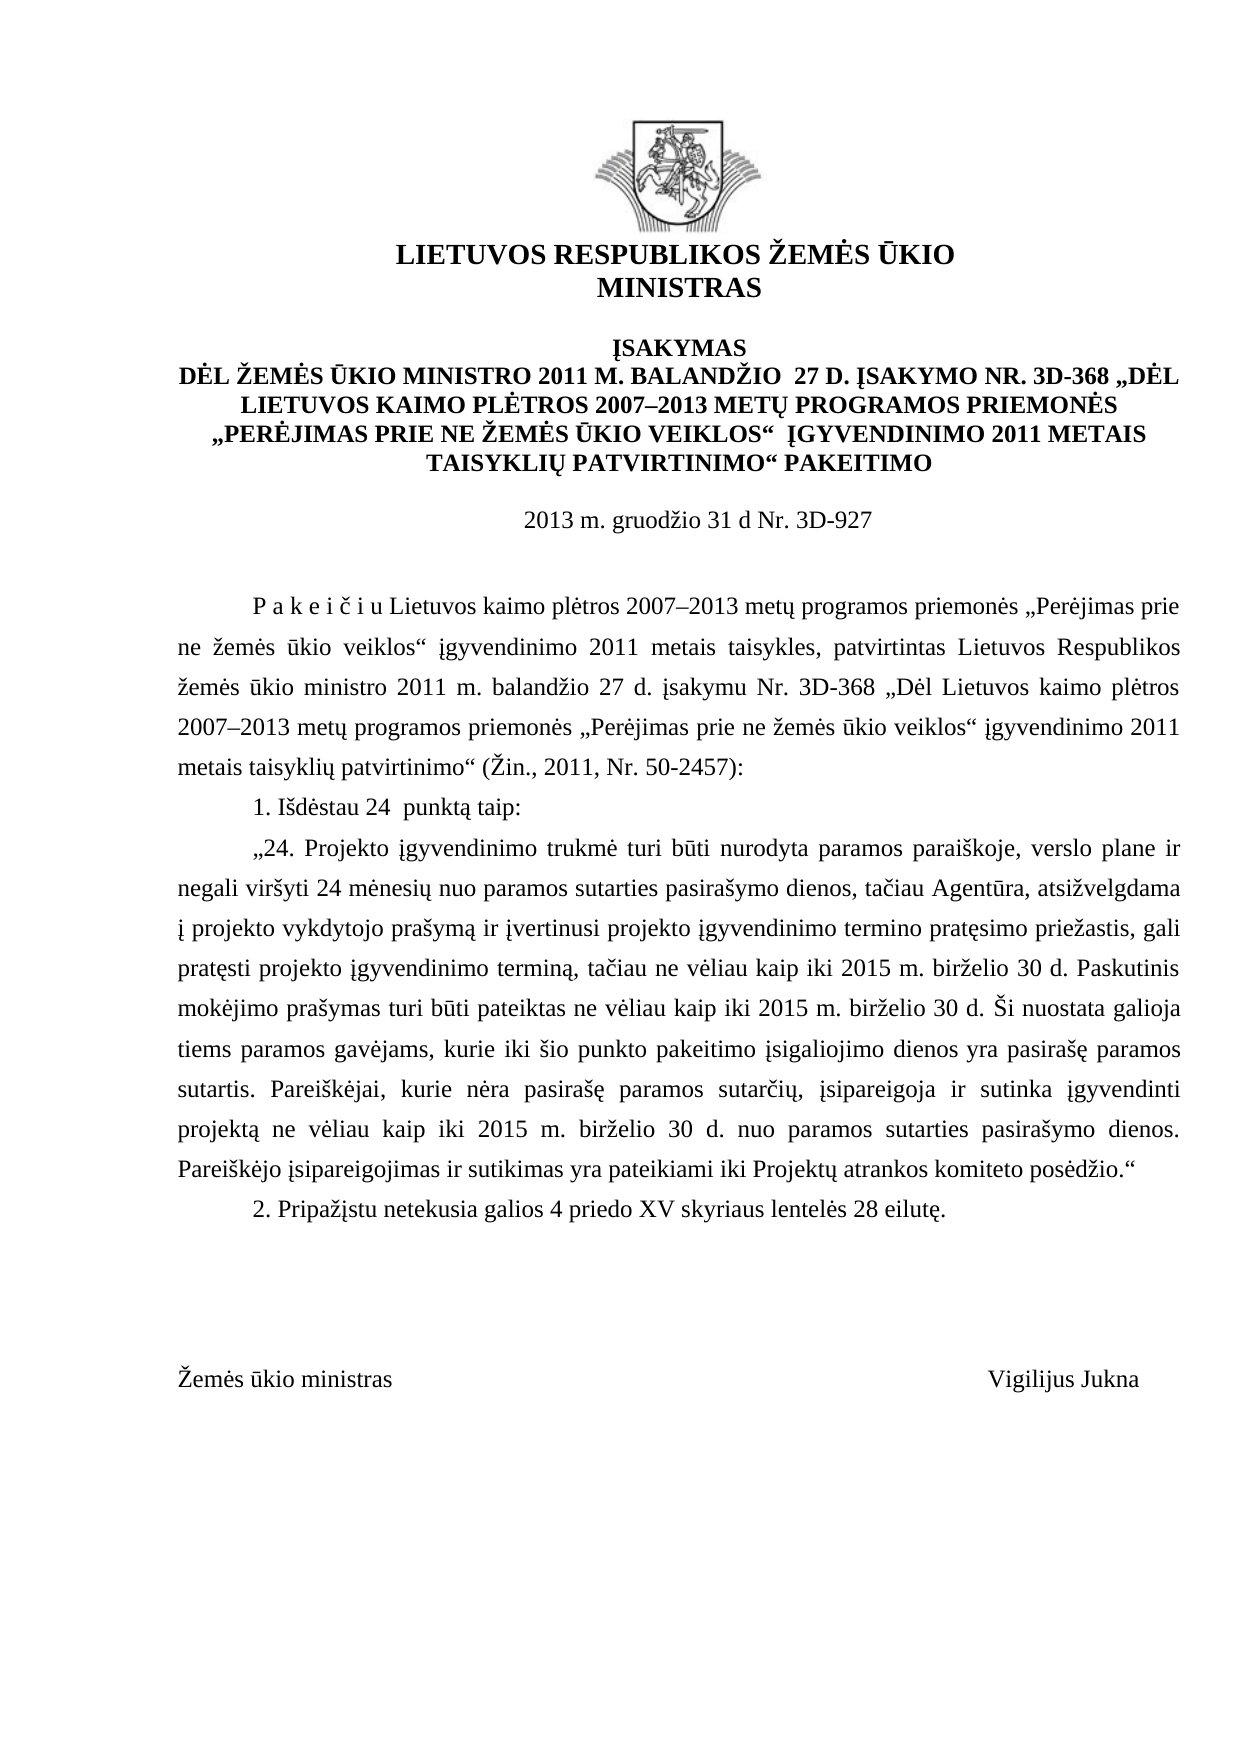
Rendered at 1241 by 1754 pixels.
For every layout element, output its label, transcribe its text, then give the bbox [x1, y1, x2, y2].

text 1. Išdėstau 24 punktą taip: [177, 792, 1181, 821]
text Žemės ūkio ministras Vigilijus Jukna [177, 1364, 1181, 1393]
text P a k e i č i u Lietuvos kaimo plėtros 2007–2013 metų programos priemonės „Perėjimas prie ne žemės ūkio veiklos“ įgyvendinimo 2011 metais taisykles, patvirtintas Lietuvos Respublikos žemės ūkio ministro 2011 m. balandžio 27 d. įsakymu Nr. 3D-368 „Dėl Lietuvos kaimo plėtros 2007–2013 metų programos priemonės „Perėjimas prie ne žemės ūkio veiklos“ įgyvendinimo 2011 metais taisyklių patvirtinimo“ (Žin., 2011, Nr. 50-2457): [177, 591, 1181, 781]
text ĮSAKYMAS [177, 333, 1181, 361]
text 2. Pripažįstu netekusia galios 4 priedo XV skyriaus lentelės 28 eilutę. [177, 1194, 1181, 1223]
text „24. Projekto įgyvendinimo trukmė turi būti nurodyta paramos paraiškoje, verslo plane ir negali viršyti 24 mėnesių nuo paramos sutarties pasirašymo dienos, tačiau Agentūra, atsižvelgdama į projekto vykdytojo prašymą ir įvertinusi projekto įgyvendinimo termino pratęsimo priežastis, gali pratęsti projekto įgyvendinimo terminą, tačiau ne vėliau kaip iki 2015 m. birželio 30 d. Paskutinis mokėjimo prašymas turi būti pateiktas ne vėliau kaip iki 2015 m. birželio 30 d. Ši nuostata galioja tiems paramos gavėjams, kurie iki šio punkto pakeitimo įsigaliojimo dienos yra pasirašę paramos sutartis. Pareiškėjai, kurie nėra pasirašę paramos sutarčių, įsipareigoja ir sutinka įgyvendinti projektą ne vėliau kaip iki 2015 m. birželio 30 d. nuo paramos sutarties pasirašymo dienos. Pareiškėjo įsipareigojimas ir sutikimas yra pateikiami iki Projektų atrankos komiteto posėdžio.“ [177, 833, 1181, 1183]
text MINISTRAS [177, 270, 1181, 304]
text LIETUVOS RESPUBLIKOS ŽEMĖS ŪKIO [177, 237, 1181, 270]
text 2013 m. gruodžio 31 d Nr. 3D-927 [215, 505, 1181, 534]
text DĖL ŽEMĖS ŪKIO MINISTRO 2011 M. BALANDŽIO 27 D. ĮSAKYMO NR. 3D-368 „DĖL LIETUVOS KAIMO PLĖTROS 2007–2013 METŲ PROGRAMOS PRIEMONĖS „PERĖJIMAS PRIE NE ŽEMĖS ŪKIO VEIKLOS“ ĮGYVENDINIMO 2011 METAIS TAISYKLIŲ PATVIRTINIMO“ PAKEITIMO [177, 361, 1181, 476]
